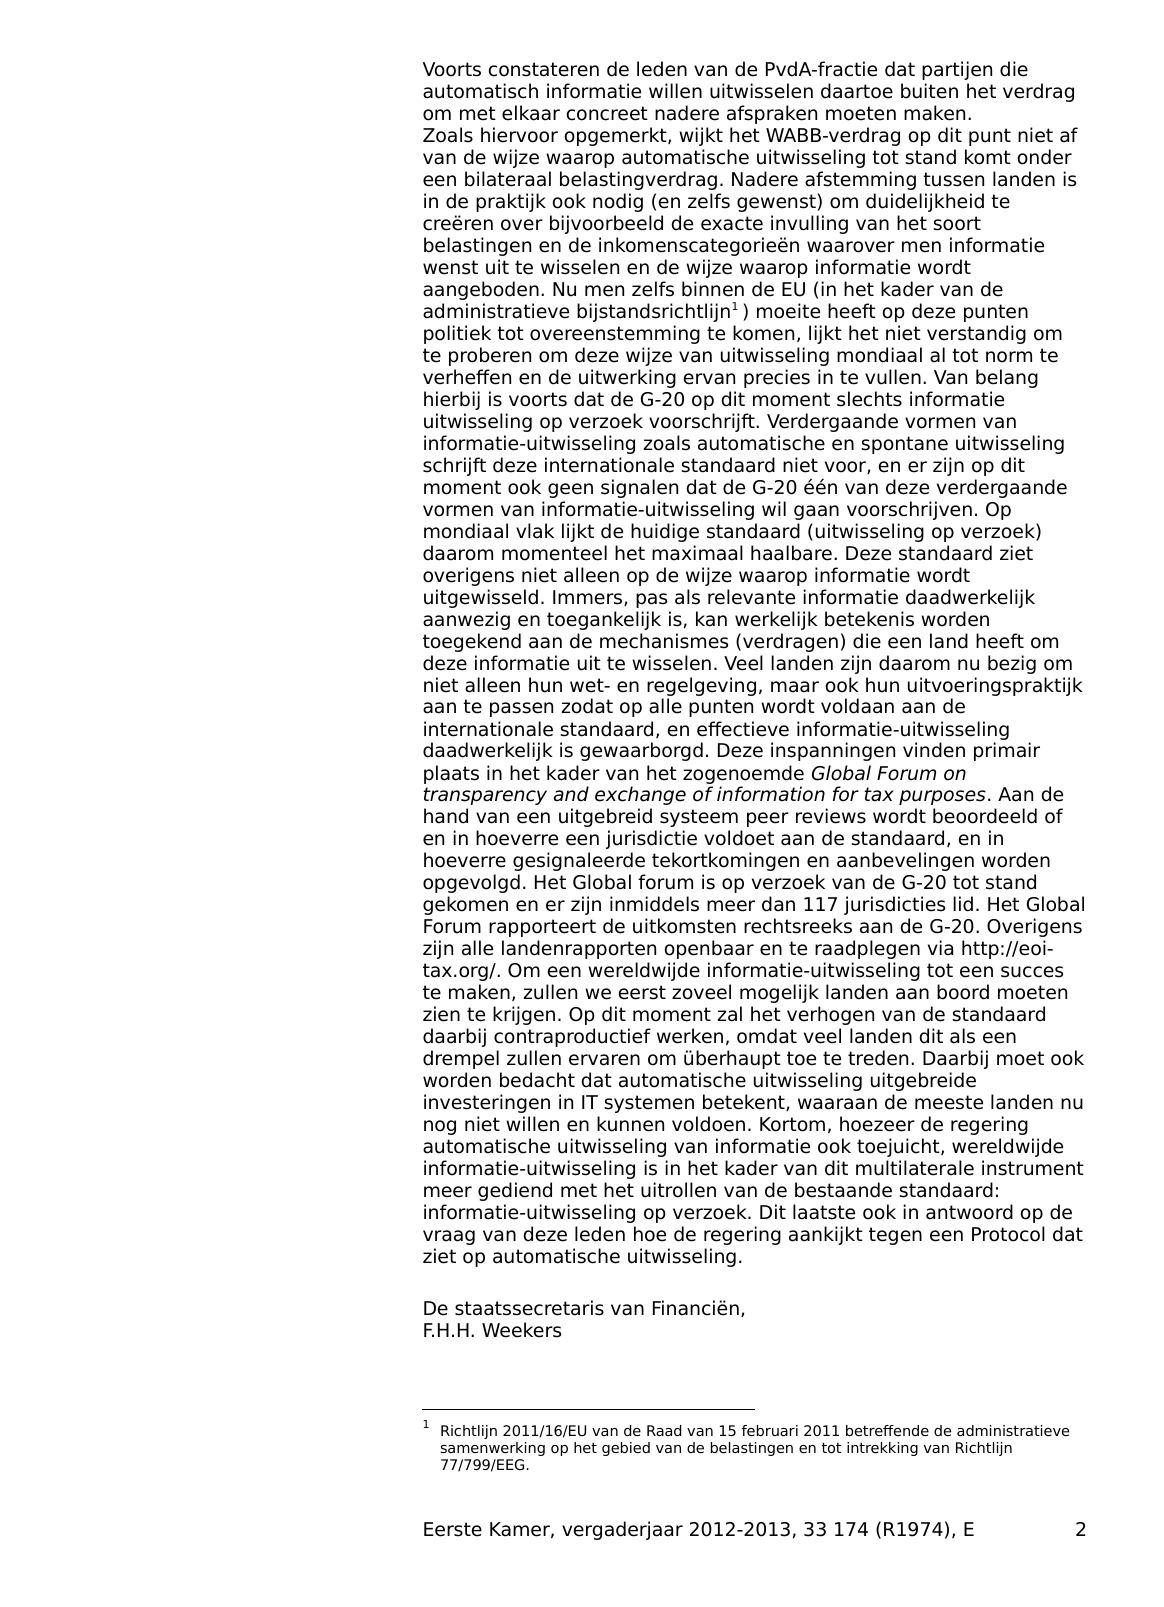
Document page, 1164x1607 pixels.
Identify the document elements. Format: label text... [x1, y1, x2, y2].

text Zoals hiervoor opgemerkt, wijkt het WABB-verdrag op dit punt niet af van de wijze waarop automatische uitwisseling tot stand komt onder een bilateraal belastingverdrag. Nadere afstemming tussen landen is in de praktijk ook nodig (en zelfs gewenst) om duidelijkheid te creëren over bijvoorbeeld de exacte invulling van het soort belastingen en de inkomenscategorieën waarover men informatie wenst uit te wisselen en de wijze waarop informatie wordt aangeboden. Nu men zelfs binnen de EU (in het kader van de administratieve bijstandsrichtlijn) moeite heeft op deze punten politiek tot overeenstemming te komen, lijkt het niet verstandig om te proberen om deze wijze van uitwisseling mondiaal al tot norm te verheffen en de uitwerking ervan precies in te vullen. Van belang hierbij is voorts dat de G-20 op dit moment slechts informatie uitwisseling op verzoek voorschrijft. Verdergaande vormen van informatie-uitwisseling zoals automatische en spontane uitwisseling schrijft deze internationale standaard niet voor, en er zijn op dit moment ook geen signalen dat de G-20 één van deze verdergaande vormen van informatie-uitwisseling wil gaan voorschrijven. Op mondiaal vlak lijkt de huidige standaard (uitwisseling op verzoek) daarom momenteel het maximaal haalbare. Deze standaard ziet overigens niet alleen op de wijze waarop informatie wordt uitgewisseld. Immers, pas als relevante informatie daadwerkelijk aanwezig en toegankelijk is, kan werkelijk betekenis worden toegekend aan de mechanismes (verdragen) die een land heeft om deze informatie uit te wisselen. Veel landen zijn daarom nu bezig om niet alleen hun wet- en regelgeving, maar ook hun uitvoeringspraktijk aan te passen zodat op alle punten wordt voldaan aan de internationale standaard, en effectieve informatie-uitwisseling daadwerkelijk is gewaarborgd. Deze inspanningen vinden primair plaats in het kader van het zogenoemde Global Forum on transparency and exchange of information for tax purposes. Aan de hand van een uitgebreid systeem peer reviews wordt beoordeeld of en in hoeverre een jurisdictie voldoet aan de standaard, en in hoeverre gesignaleerde tekortkomingen en aanbevelingen worden opgevolgd. Het Global forum is op verzoek van de G-20 tot stand gekomen en er zijn inmiddels meer dan 117 jurisdicties lid. Het Global Forum rapporteert de uitkomsten rechtsreeks aan de G-20. Overigens zijn alle landenrapporten openbaar en te raadplegen via http://eoi-tax.org/. Om een wereldwijde informatie-uitwisseling tot een succes te maken, zullen we eerst zoveel mogelijk landen aan boord moeten zien te krijgen. Op dit moment zal het verhogen van de standaard daarbij contraproductief werken, omdat veel landen dit als een drempel zullen ervaren om überhaupt toe te treden. Daarbij moet ook worden bedacht dat automatische uitwisseling uitgebreide investeringen in IT systemen betekent, waaraan de meeste landen nu nog niet willen en kunnen voldoen. Kortom, hoezeer de regering automatische uitwisseling van informatie ook toejuicht, wereldwijde informatie-uitwisseling is in het kader van dit multilaterale instrument meer gediend met het uitrollen van de bestaande standaard: informatie-uitwisseling op verzoek. Dit laatste ook in antwoord op de vraag van deze leden hoe de regering aankijkt tegen een Protocol dat ziet op automatische uitwisseling. [422, 125, 1087, 1268]
text De staatssecretaris van Financiën, F.H.H. Weekers [422, 1298, 1087, 1342]
text Voorts constateren de leden van de PvdA-fractie dat partijen die automatisch informatie willen uitwisselen daartoe buiten het verdrag om met elkaar concreet nadere afspraken moeten maken. [422, 59, 1087, 125]
text Richtlijn 2011/16/EU van de Raad van 15 februari 2011 betreffende de administratieve samenwerking op het gebied van de belastingen en tot intrekking van Richtlijn 77/799/EEG. [422, 1418, 1087, 1474]
